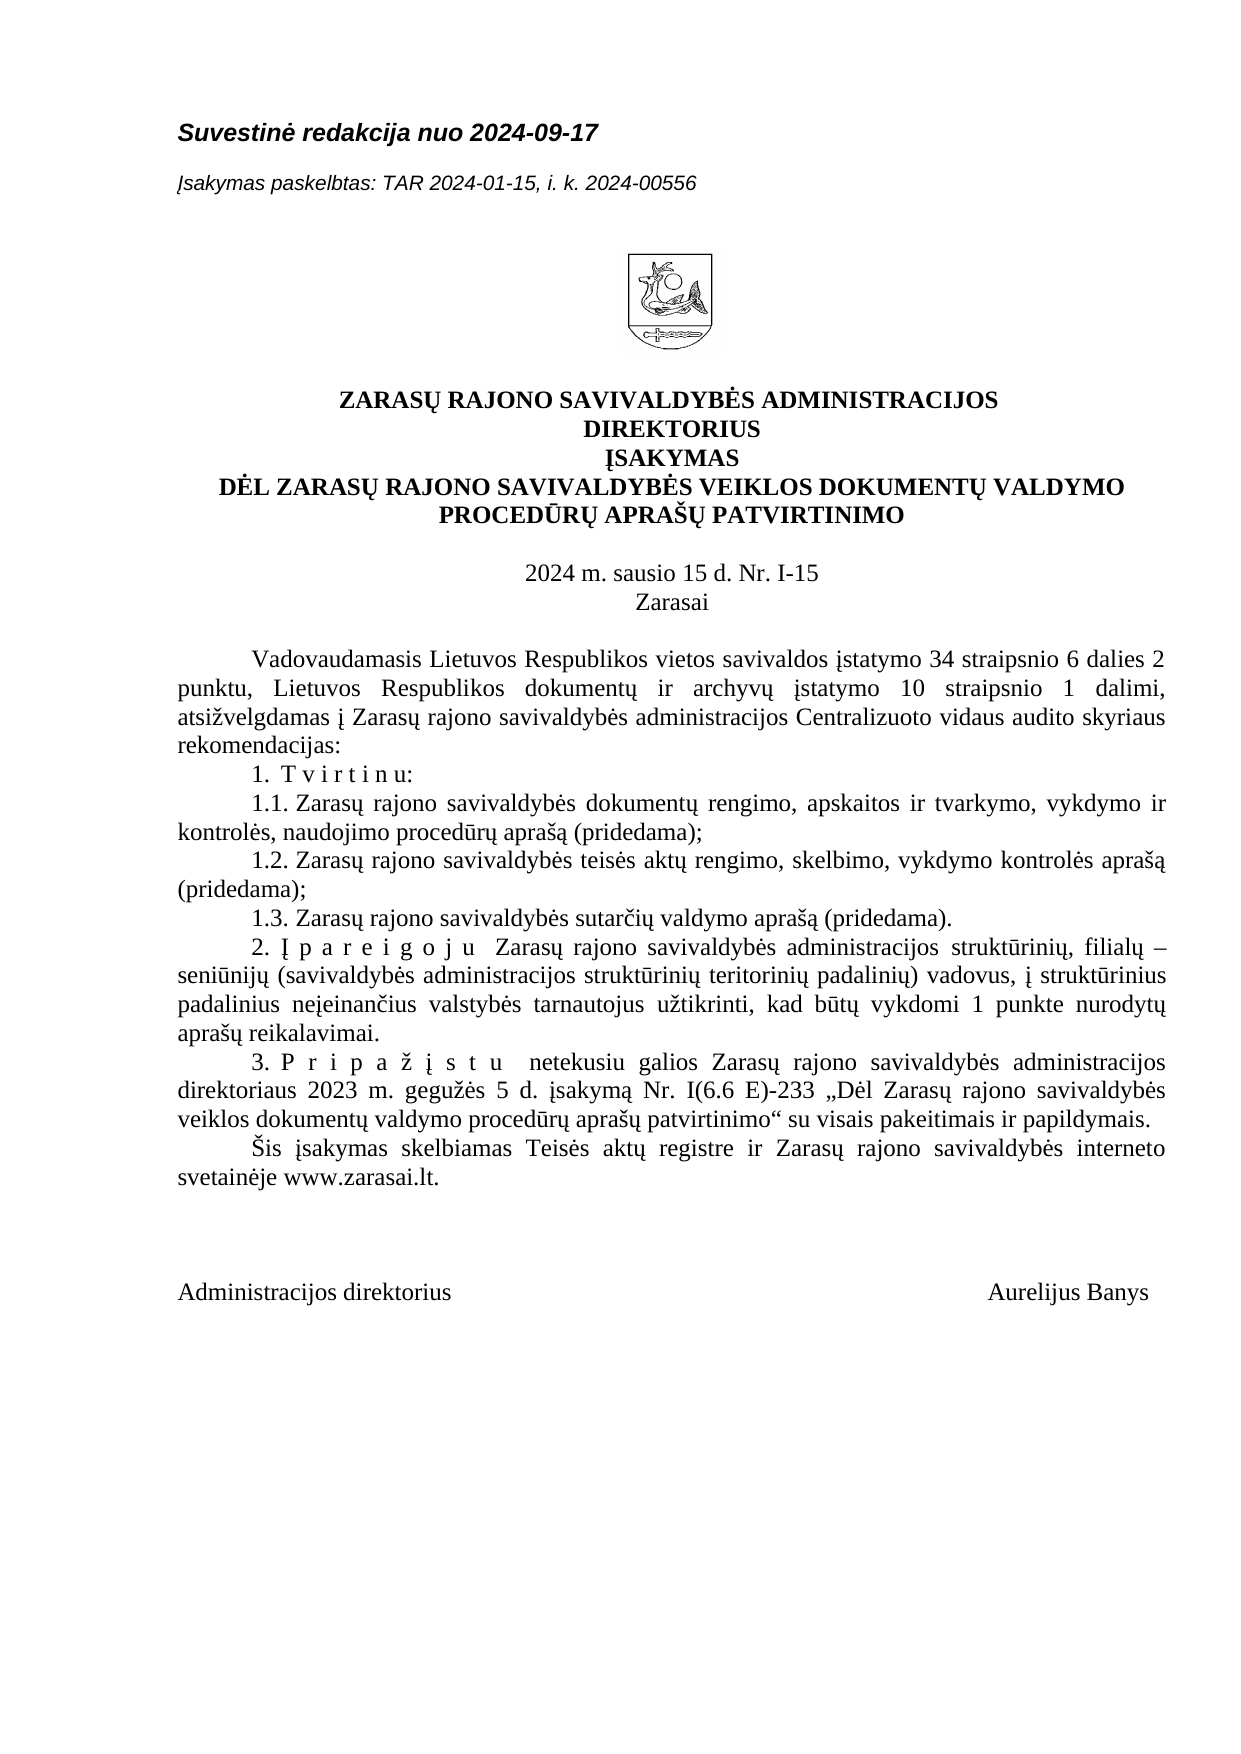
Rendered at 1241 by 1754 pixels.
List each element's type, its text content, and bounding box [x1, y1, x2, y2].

text Suvestinė redakcija nuo 2024-09-17 [177, 118, 1167, 147]
text Įsakymas paskelbtas: TAR 2024-01-15, i. k. 2024-00556 [177, 171, 1167, 195]
text 2024 m. sausio 15 d. Nr. I-15 [177, 558, 1167, 587]
text Administracijos direktorius Aurelijus Banys [177, 1277, 1167, 1306]
text DIREKTORIUS [177, 414, 1167, 443]
text Šis įsakymas skelbiamas Teisės aktų registre ir Zarasų rajono savivaldybės interneto svetainėje www.zarasai.lt. [177, 1133, 1167, 1191]
text 1.3. Zarasų rajono savivaldybės sutarčių valdymo aprašą (pridedama). [177, 903, 1167, 932]
text Vadovaudamasis Lietuvos Respublikos vietos savivaldos įstatymo 34 straipsnio 6 dalies 2 punktu, Lietuvos Respublikos dokumentų ir archyvų įstatymo 10 straipsnio 1 dalimi, atsižvelgdamas į Zarasų rajono savivaldybės administracijos Centralizuoto vidaus audito skyriaus rekomendacijas: [177, 644, 1167, 759]
text 1. T v i r t i n u: [177, 759, 1167, 788]
text ZARASŲ RAJONO SAVIVALDYBĖs ADMINISTRACIJOS [177, 386, 1167, 414]
text ĮSAKYMAS [177, 443, 1167, 472]
text 1.1. Zarasų rajono savivaldybės dokumentų rengimo, apskaitos ir tvarkymo, vykdymo ir kontrolės, naudojimo procedūrų aprašą (pridedama); [177, 788, 1167, 846]
text 2. Į p a r e i g o j u Zarasų rajono savivaldybės administracijos struktūrinių, filialų – seniūnijų (savivaldybės administracijos struktūrinių teritorinių padalinių) vadovus, į struktūrinius padalinius neįeinančius valstybės tarnautojus užtikrinti, kad būtų vykdomi 1 punkte nurodytų aprašų reikalavimai. [177, 932, 1167, 1047]
text 3. P r i p a ž į s t u netekusiu galios Zarasų rajono savivaldybės administracijos direktoriaus 2023 m. gegužės 5 d. įsakymą Nr. I(6.6 E)-233 „Dėl Zarasų rajono savivaldybės veiklos dokumentų valdymo procedūrų aprašų patvirtinimo“ su visais pakeitimais ir papildymais. [177, 1047, 1167, 1133]
text DĖL ZARASŲ RAJONO SAVIVALDYBĖS VEIKLOS DOKUMENTŲ VALDYMO PROCEDŪRŲ APRAŠŲ PATVIRTINIMO [177, 472, 1167, 529]
text 1.2. Zarasų rajono savivaldybės teisės aktų rengimo, skelbimo, vykdymo kontrolės aprašą (pridedama); [177, 846, 1167, 903]
text Zarasai [177, 587, 1167, 616]
